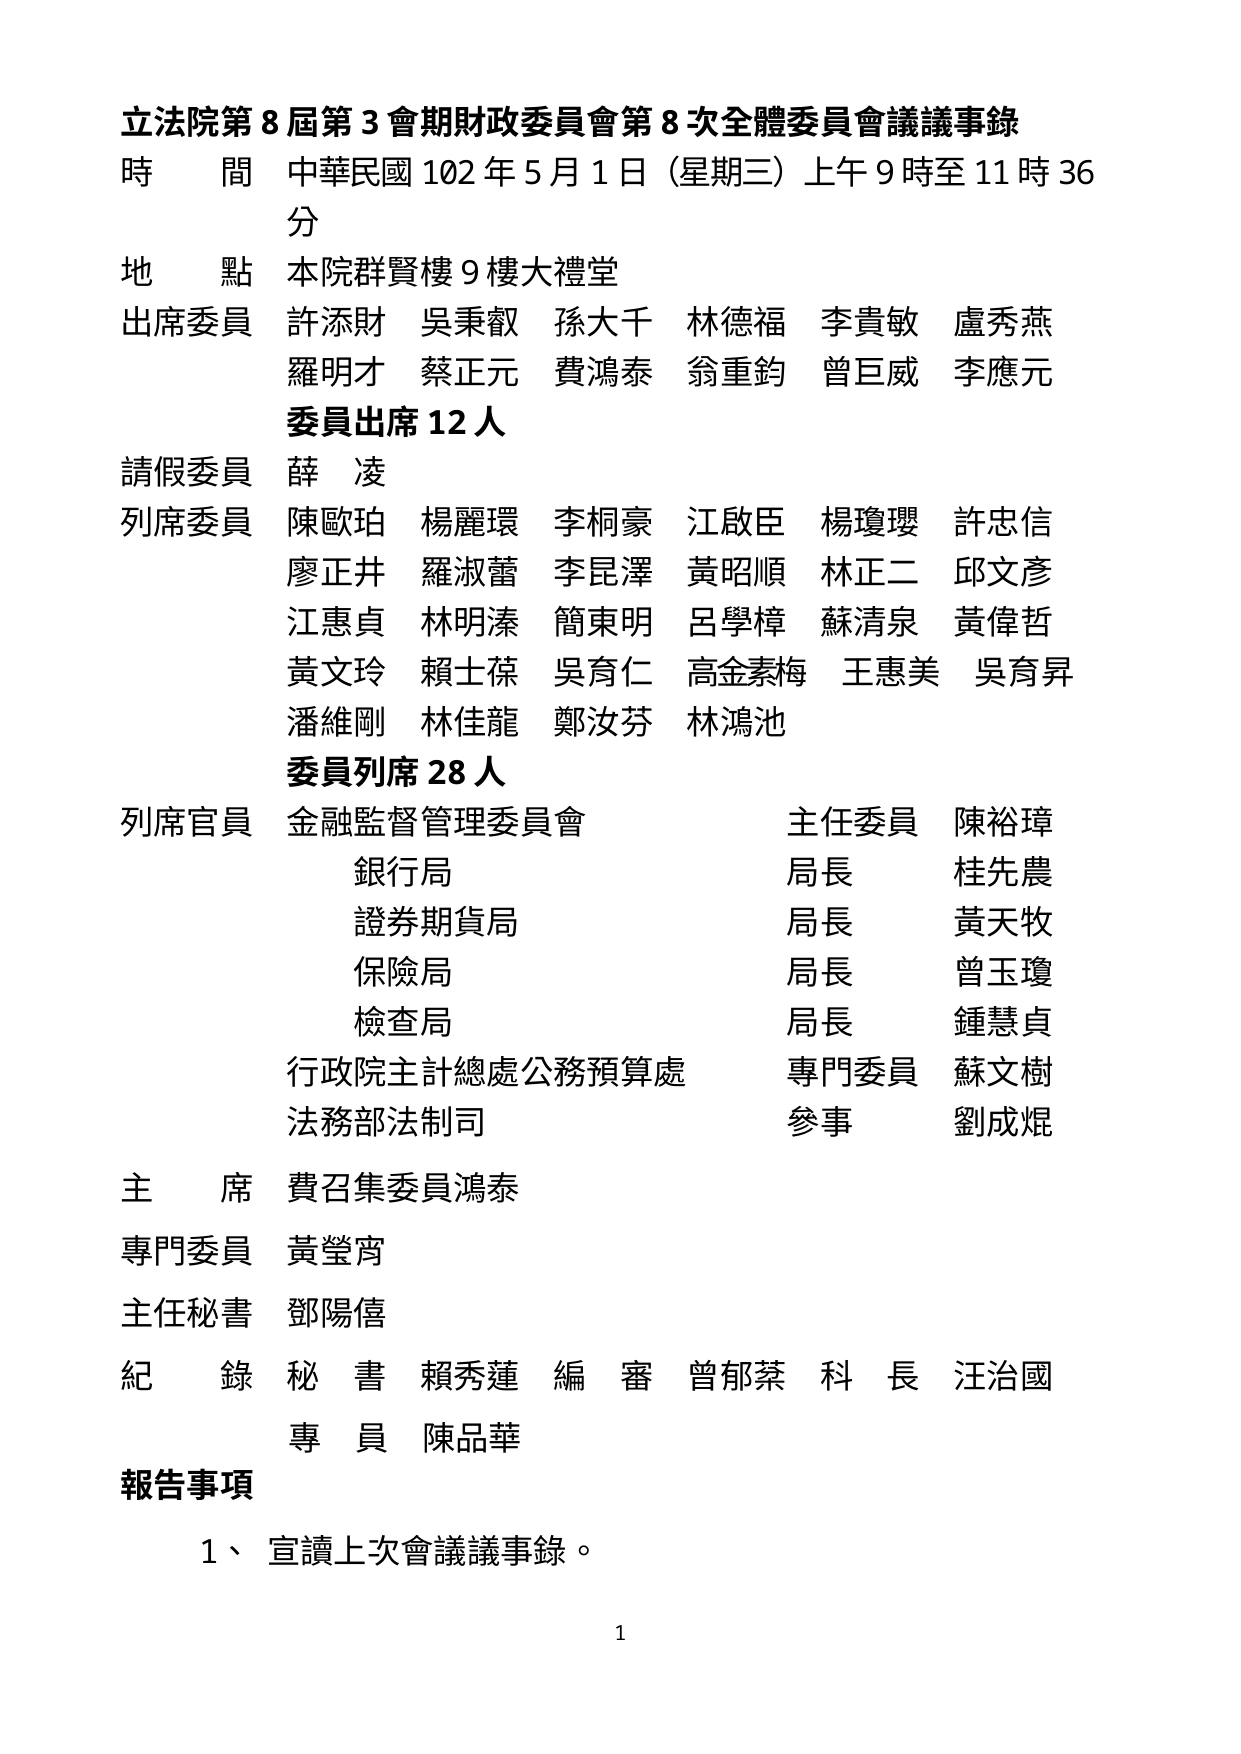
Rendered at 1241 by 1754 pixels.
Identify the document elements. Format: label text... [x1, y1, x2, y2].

text 證券期貨局 局長 黃天牧 [353, 894, 1120, 944]
text 報告事項 [120, 1457, 1120, 1507]
text 法務部法制司 參事 劉成焜 [120, 1094, 1120, 1144]
text 主 席 費召集委員鴻泰 [120, 1144, 1120, 1207]
text 立法院第8屆第3會期財政委員會第8次全體委員會議議事錄 [120, 94, 1153, 144]
text 行政院主計總處公務預算處 專門委員 蘇文樹 [120, 1044, 1120, 1094]
text 主任秘書 鄧陽僖 [120, 1269, 1120, 1332]
text 列席官員 金融監督管理委員會 主任委員 陳裕璋 [120, 794, 1120, 844]
text 請假委員 薛 凌 [120, 444, 1120, 494]
text 檢查局 局長 鍾慧貞 [353, 994, 1120, 1044]
text 時 間 中華民國102年5月1日（星期三）上午9時至11時36分 [120, 144, 1120, 244]
text 出席委員 許添財 吳秉叡 孫大千 林德福 李貴敏 盧秀燕 羅明才 蔡正元 費鴻泰 翁重鈞 曾巨威 李應元 [120, 294, 1087, 394]
text 列席委員 陳歐珀 楊麗環 李桐豪 江啟臣 楊瓊瓔 許忠信 廖正井 羅淑蕾 李昆澤 黃昭順 林正二 邱文彥 江惠貞 林明溱 簡東明 呂學樟 蘇清泉 黃偉哲 黃文玲 賴士葆 吳育仁 高金素梅 王惠美 吳育昇 潘維剛 林佳龍 鄭汝芬 林鴻池 [120, 494, 1087, 744]
text 地 點 本院群賢樓9樓大禮堂 [120, 244, 1120, 294]
list 宣讀上次會議議事錄。 [198, 1507, 1120, 1569]
text 委員出席12人 [287, 394, 1120, 444]
text 銀行局 局長 桂先農 [353, 844, 1120, 894]
text 紀 錄 秘 書 賴秀蓮 編 審 曾郁棻 科 長 汪治國 [120, 1332, 1120, 1394]
text 專門委員 黃瑩宵 [120, 1207, 1120, 1269]
text 保險局 局長 曾玉瓊 [353, 944, 1120, 994]
text 委員列席28人 [287, 744, 1120, 794]
text 專 員 陳品華 [120, 1394, 1120, 1457]
